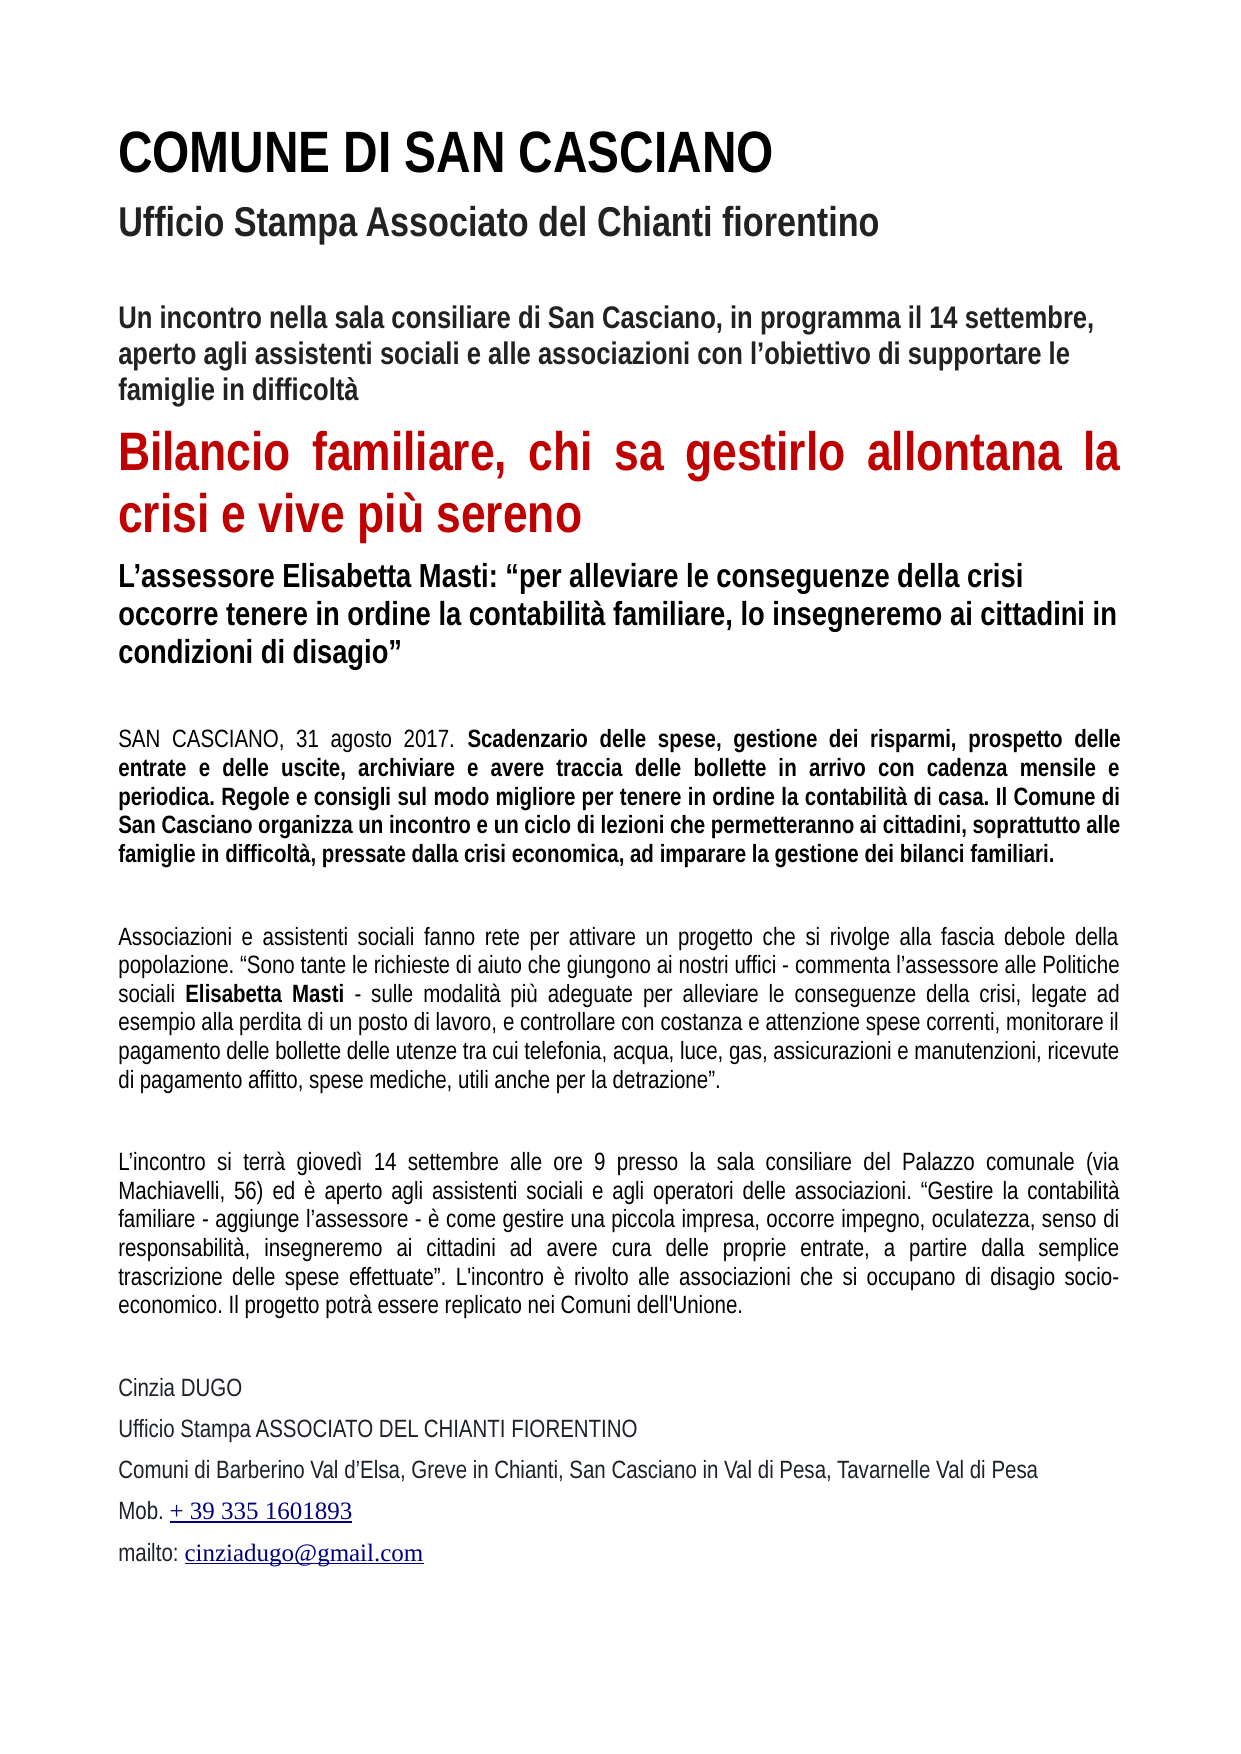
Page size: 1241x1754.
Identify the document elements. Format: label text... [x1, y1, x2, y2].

text Cinzia DUGO [118, 1373, 1122, 1401]
text SAN CASCIANO, 31 agosto 2017. Scadenzario delle spese, gestione dei risparmi, prospetto delle entrate e delle uscite, archiviare e avere traccia delle bollette in arrivo con cadenza mensile e periodica. Regole e consigli sul modo migliore per tenere in ordine la contabilità di casa. Il Comune di San Casciano organizza un incontro e un ciclo di lezioni che permetteranno ai cittadini, soprattutto alle famiglie in difficoltà, pressate dalla crisi economica, ad imparare la gestione dei bilanci familiari. [118, 724, 1122, 868]
text Mob. + 39 335 1601893 [118, 1496, 1122, 1525]
text Ufficio Stampa Associato del Chianti fiorentino [118, 198, 1122, 245]
text L’assessore Elisabetta Masti: “per alleviare le conseguenze della crisi occorre tenere in ordine la contabilità familiare, lo insegneremo ai cittadini in condizioni di disagio” [118, 556, 1122, 671]
text L’incontro si terrà giovedì 14 settembre alle ore 9 presso la sala consiliare del Palazzo comunale (via Machiavelli, 56) ed è aperto agli assistenti sociali e agli operatori delle associazioni. “Gestire la contabilità familiare - aggiunge l’assessore - è come gestire una piccola impresa, occorre impegno, oculatezza, senso di responsabilità, insegneremo ai cittadini ad avere cura delle proprie entrate, a partire dalla semplice trascrizione delle spese effettuate”. L'incontro è rivolto alle associazioni che si occupano di disagio socio-economico. Il progetto potrà essere replicato nei Comuni dell'Unione. [118, 1147, 1122, 1319]
text Comuni di Barberino Val d’Elsa, Greve in Chianti, San Casciano in Val di Pesa, Tavarnelle Val di Pesa [118, 1455, 1122, 1484]
text Un incontro nella sala consiliare di San Casciano, in programma il 14 settembre, aperto agli assistenti sociali e alle associazioni con l’obiettivo di supportare le famiglie in difficoltà [118, 299, 1122, 407]
text mailto: cinziadugo@gmail.com [118, 1537, 1122, 1566]
text Ufficio Stampa ASSOCIATO DEL CHIANTI FIORENTINO [118, 1414, 1122, 1442]
text Bilancio familiare, chi sa gestirlo allontana la crisi e vive più sereno [118, 419, 1122, 543]
text Associazioni e assistenti sociali fanno rete per attivare un progetto che si rivolge alla fascia debole della popolazione. “Sono tante le richieste di aiuto che giungono ai nostri uffici - commenta l’assessore alle Politiche sociali Elisabetta Masti - sulle modalità più adeguate per alleviare le conseguenze della crisi, legate ad esempio alla perdita di un posto di lavoro, e controllare con costanza e attenzione spese correnti, monitorare il pagamento delle bollette delle utenze tra cui telefonia, acqua, luce, gas, assicurazioni e manutenzioni, ricevute di pagamento affitto, spese mediche, utili anche per la detrazione”. [118, 921, 1122, 1093]
text COMUNE DI SAN CASCIANO [118, 118, 1122, 185]
